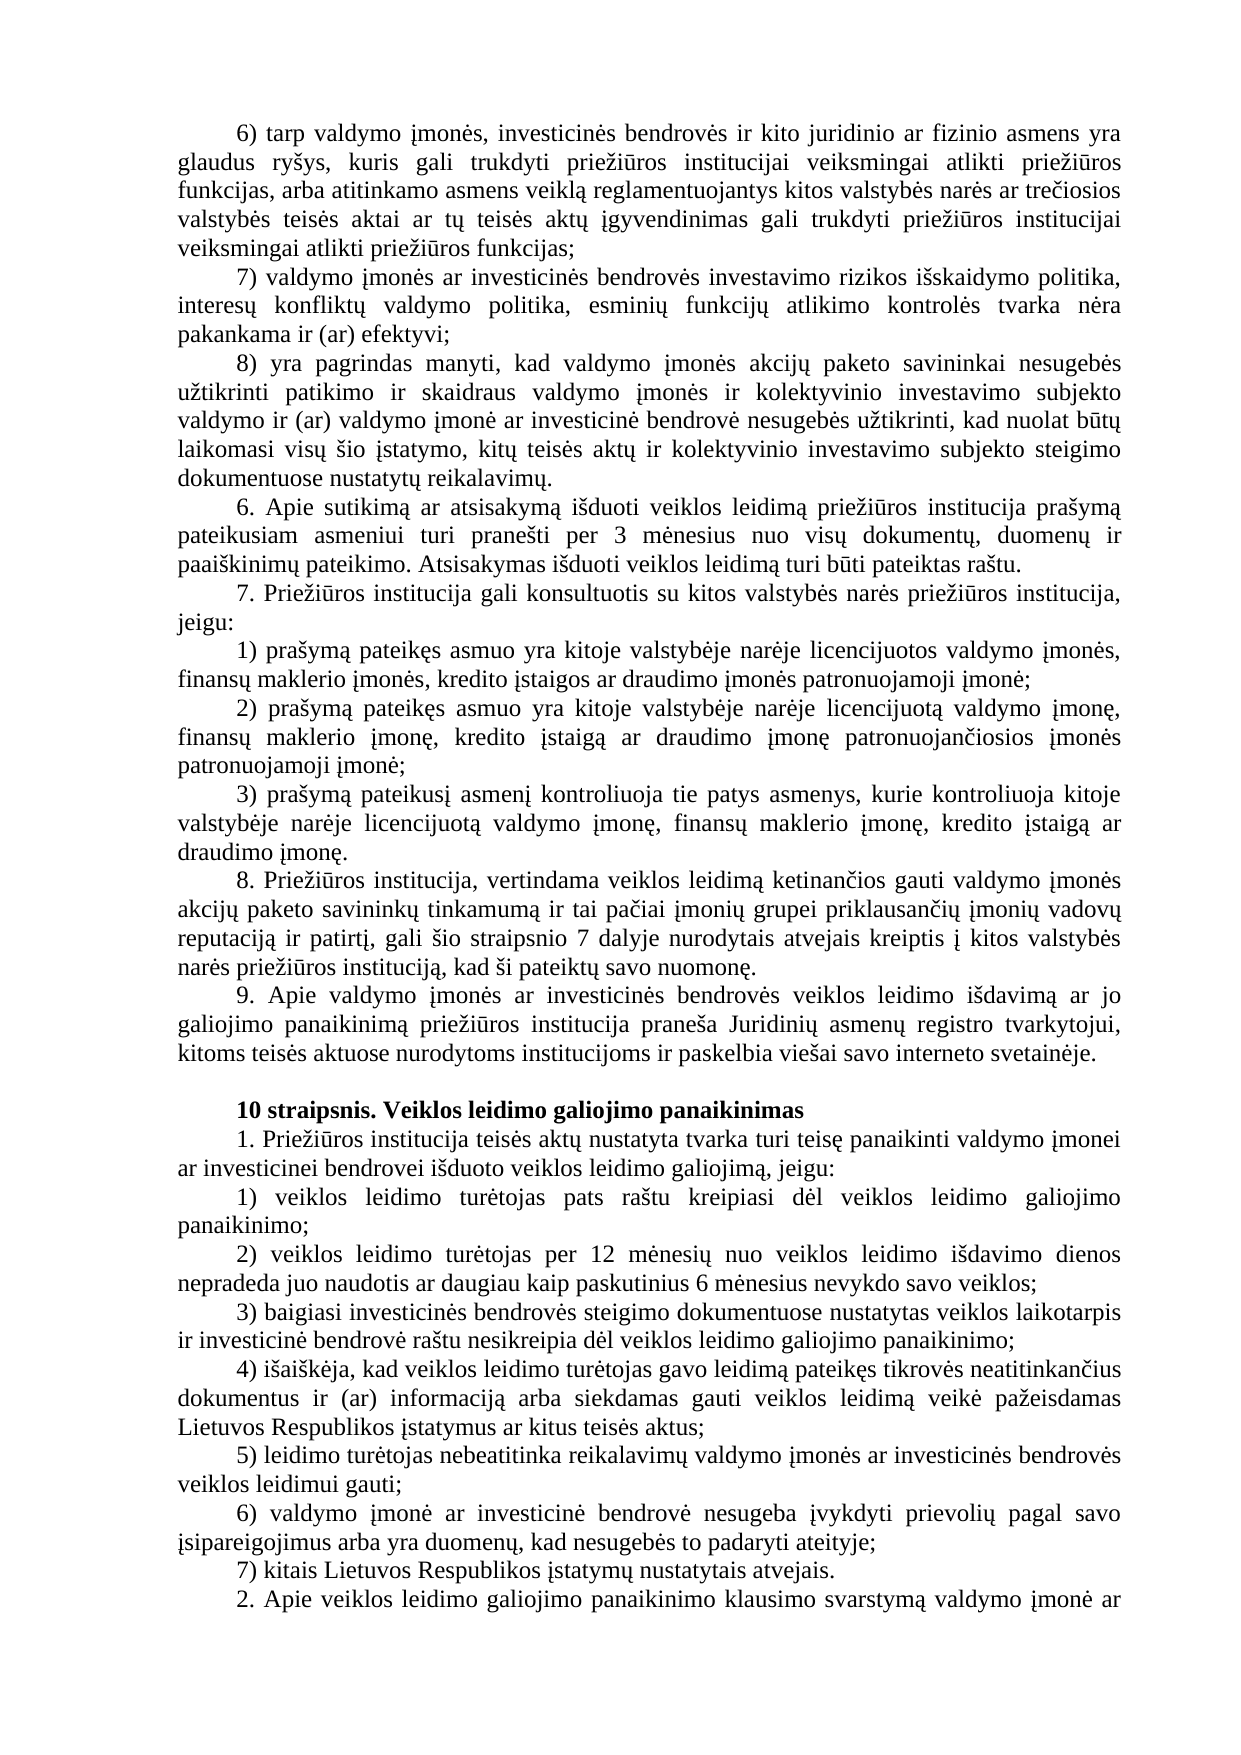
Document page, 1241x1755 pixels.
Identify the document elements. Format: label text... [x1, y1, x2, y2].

text 2) prašymą pateikęs asmuo yra kitoje valstybėje narėje licencijuotą valdymo įmonę, finansų maklerio įmonę, kredito įstaigą ar draudimo įmonę patronuojančiosios įmonės patronuojamoji įmonė; [177, 693, 1122, 779]
text 7) kitais Lietuvos Respublikos įstatymų nustatytais atvejais. [177, 1556, 1122, 1584]
text 1) prašymą pateikęs asmuo yra kitoje valstybėje narėje licencijuotos valdymo įmonės, finansų maklerio įmonės, kredito įstaigos ar draudimo įmonės patronuojamoji įmonė; [177, 636, 1122, 693]
text 6) tarp valdymo įmonės, investicinės bendrovės ir kito juridinio ar fizinio asmens yra glaudus ryšys, kuris gali trukdyti priežiūros institucijai veiksmingai atlikti priežiūros funkcijas, arba atitinkamo asmens veiklą reglamentuojantys kitos valstybės narės ar trečiosios valstybės teisės aktai ar tų teisės aktų įgyvendinimas gali trukdyti priežiūros institucijai veiksmingai atlikti priežiūros funkcijas; [177, 118, 1122, 262]
text 6. Apie sutikimą ar atsisakymą išduoti veiklos leidimą priežiūros institucija prašymą pateikusiam asmeniui turi pranešti per 3 mėnesius nuo visų dokumentų, duomenų ir paaiškinimų pateikimo. Atsisakymas išduoti veiklos leidimą turi būti pateiktas raštu. [177, 492, 1122, 578]
text 6) valdymo įmonė ar investicinė bendrovė nesugeba įvykdyti prievolių pagal savo įsipareigojimus arba yra duomenų, kad nesugebės to padaryti ateityje; [177, 1498, 1122, 1556]
text 2. Apie veiklos leidimo galiojimo panaikinimo klausimo svarstymą valdymo įmonė ar [177, 1584, 1122, 1613]
text 1. Priežiūros institucija teisės aktų nustatyta tvarka turi teisę panaikinti valdymo įmonei ar investicinei bendrovei išduoto veiklos leidimo galiojimą, jeigu: [177, 1124, 1122, 1182]
text 3) baigiasi investicinės bendrovės steigimo dokumentuose nustatytas veiklos laikotarpis ir investicinė bendrovė raštu nesikreipia dėl veiklos leidimo galiojimo panaikinimo; [177, 1297, 1122, 1354]
text 10 straipsnis. Veiklos leidimo galiojimo panaikinimas [177, 1096, 1122, 1124]
text 7. Priežiūros institucija gali konsultuotis su kitos valstybės narės priežiūros institucija, jeigu: [177, 578, 1122, 636]
text 5) leidimo turėtojas nebeatitinka reikalavimų valdymo įmonės ar investicinės bendrovės veiklos leidimui gauti; [177, 1441, 1122, 1498]
text 8. Priežiūros institucija, vertindama veiklos leidimą ketinančios gauti valdymo įmonės akcijų paketo savininkų tinkamumą ir tai pačiai įmonių grupei priklausančių įmonių vadovų reputaciją ir patirtį, gali šio straipsnio 7 dalyje nurodytais atvejais kreiptis į kitos valstybės narės priežiūros instituciją, kad ši pateiktų savo nuomonę. [177, 866, 1122, 981]
text 8) yra pagrindas manyti, kad valdymo įmonės akcijų paketo savininkai nesugebės užtikrinti patikimo ir skaidraus valdymo įmonės ir kolektyvinio investavimo subjekto valdymo ir (ar) valdymo įmonė ar investicinė bendrovė nesugebės užtikrinti, kad nuolat būtų laikomasi visų šio įstatymo, kitų teisės aktų ir kolektyvinio investavimo subjekto steigimo dokumentuose nustatytų reikalavimų. [177, 348, 1122, 492]
text 9. Apie valdymo įmonės ar investicinės bendrovės veiklos leidimo išdavimą ar jo galiojimo panaikinimą priežiūros institucija praneša Juridinių asmenų registro tvarkytojui, kitoms teisės aktuose nurodytoms institucijoms ir paskelbia viešai savo interneto svetainėje. [177, 981, 1122, 1067]
text 7) valdymo įmonės ar investicinės bendrovės investavimo rizikos išskaidymo politika, interesų konfliktų valdymo politika, esminių funkcijų atlikimo kontrolės tvarka nėra pakankama ir (ar) efektyvi; [177, 262, 1122, 348]
text 4) išaiškėja, kad veiklos leidimo turėtojas gavo leidimą pateikęs tikrovės neatitinkančius dokumentus ir (ar) informaciją arba siekdamas gauti veiklos leidimą veikė pažeisdamas Lietuvos Respublikos įstatymus ar kitus teisės aktus; [177, 1354, 1122, 1441]
text 1) veiklos leidimo turėtojas pats raštu kreipiasi dėl veiklos leidimo galiojimo panaikinimo; [177, 1182, 1122, 1239]
text 3) prašymą pateikusį asmenį kontroliuoja tie patys asmenys, kurie kontroliuoja kitoje valstybėje narėje licencijuotą valdymo įmonę, finansų maklerio įmonę, kredito įstaigą ar draudimo įmonę. [177, 779, 1122, 866]
text 2) veiklos leidimo turėtojas per 12 mėnesių nuo veiklos leidimo išdavimo dienos nepradeda juo naudotis ar daugiau kaip paskutinius 6 mėnesius nevykdo savo veiklos; [177, 1239, 1122, 1297]
